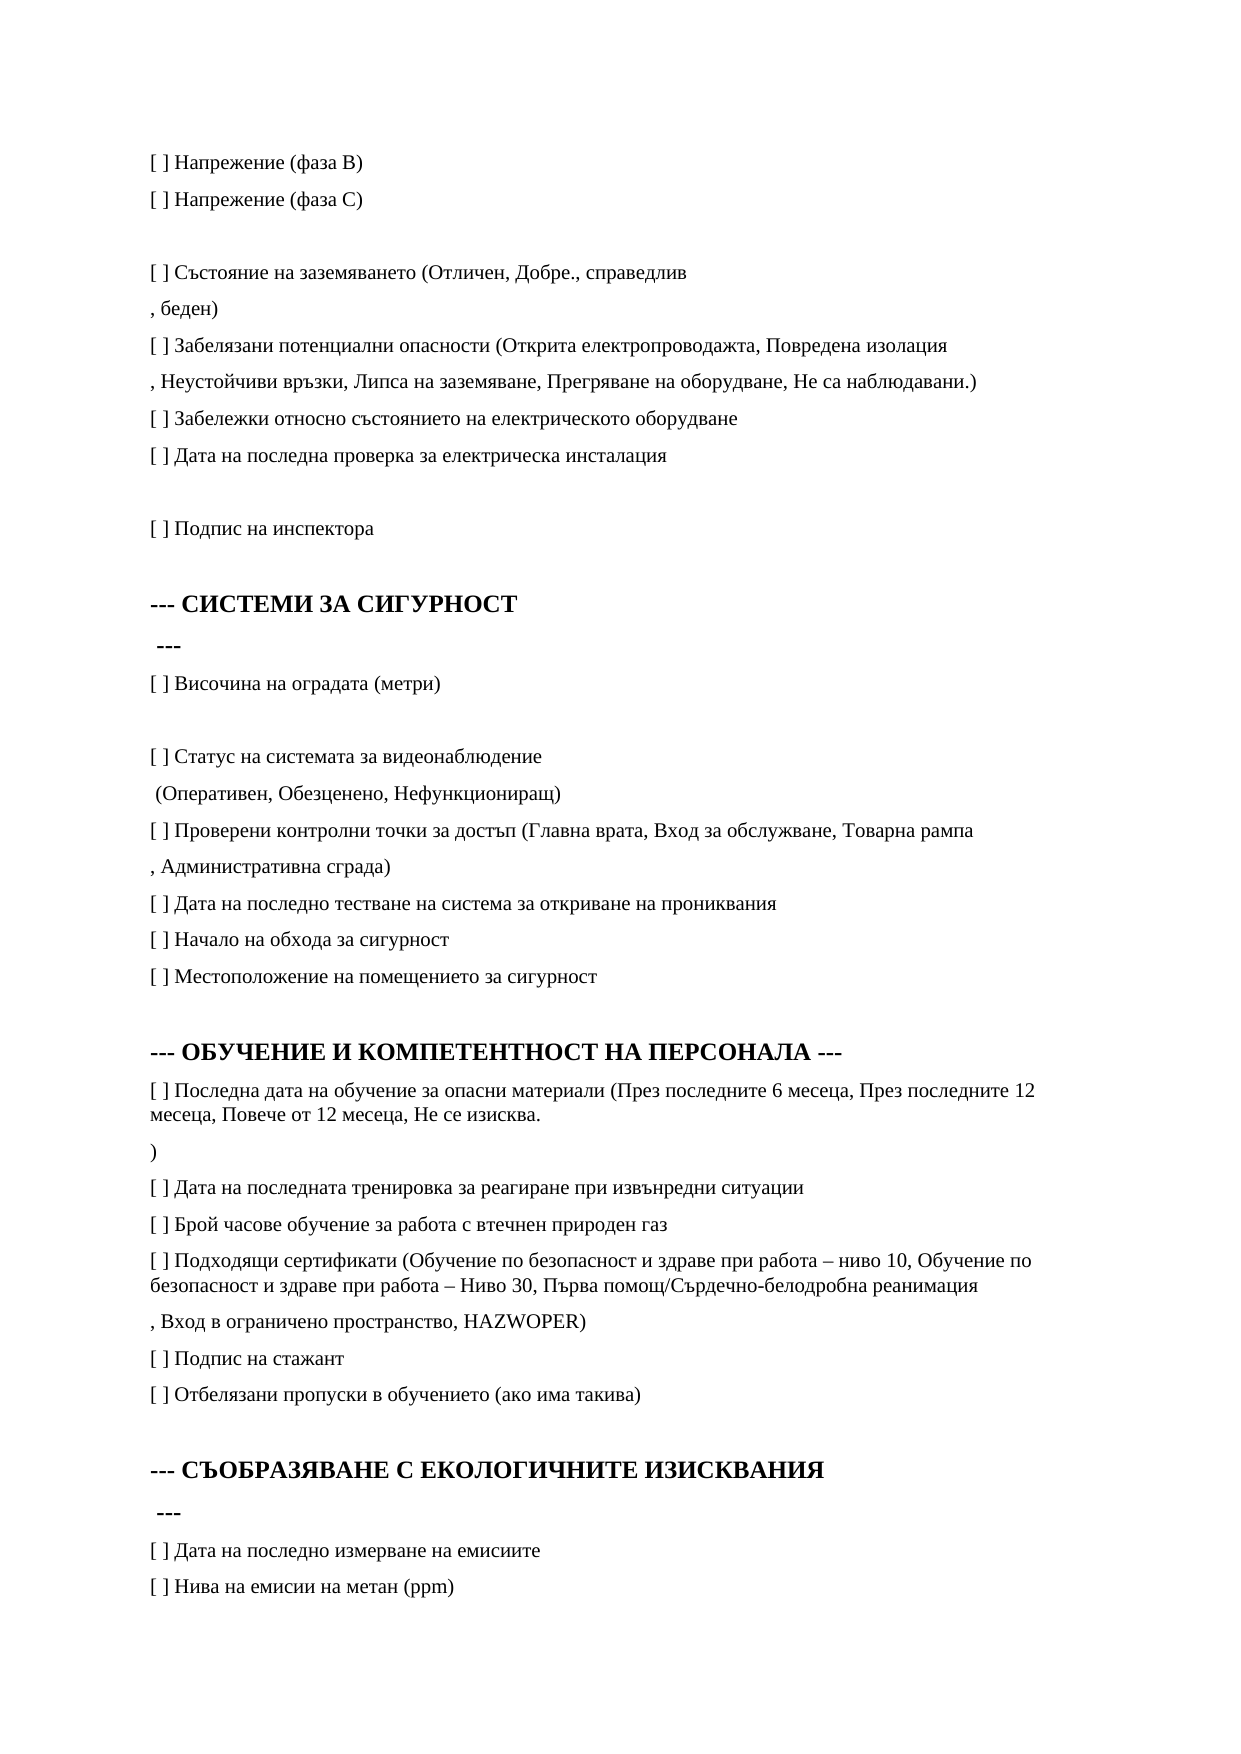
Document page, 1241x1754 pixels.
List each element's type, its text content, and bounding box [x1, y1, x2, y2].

text [ ] Височина на оградата (метри) [150, 671, 1090, 695]
text [ ] Дата на последно тестване на система за откриване на прониквания [150, 891, 1090, 915]
text --- ОБУЧЕНИЕ И КОМПЕТЕНТНОСТ НА ПЕРСОНАЛА --- [150, 1037, 1090, 1066]
text [ ] Дата на последната тренировка за реагиране при извънредни ситуации [150, 1175, 1090, 1199]
text [ ] Напрежение (фаза B) [150, 150, 1090, 174]
text [ ] Подходящи сертификати (Обучение по безопасност и здраве при работа – ниво 10, Обучение по безопасност и здраве при работа – Ниво 30, Първа помощ/Сърдечно-белодробна реанимация [150, 1248, 1090, 1297]
text [ ] Напрежение (фаза С) [150, 187, 1090, 211]
text --- СЪОБРАЗЯВАНЕ С ЕКОЛОГИЧНИТЕ ИЗИСКВАНИЯ [150, 1455, 1090, 1484]
text [ ] Отбелязани пропуски в обучението (ако има такива) [150, 1382, 1090, 1406]
text --- [150, 1497, 1090, 1525]
text [ ] Дата на последно измерване на емисиите [150, 1538, 1090, 1562]
text [ ] Нива на емисии на метан (ppm) [150, 1574, 1090, 1598]
text [ ] Подпис на инспектора [150, 516, 1090, 540]
text , Административна сграда) [150, 854, 1090, 878]
text --- [150, 630, 1090, 659]
text [ ] Местоположение на помещението за сигурност [150, 964, 1090, 988]
text [ ] Статус на системата за видеонаблюдение [150, 744, 1090, 768]
text [ ] Дата на последна проверка за електрическа инсталация [150, 442, 1090, 467]
text , Неустойчиви връзки, Липса на заземяване, Прегряване на оборудване, Не са наблюдавани.) [150, 369, 1090, 393]
text ) [150, 1139, 1090, 1163]
text (Оперативен, Обезценено, Нефункциониращ) [150, 781, 1090, 805]
text [ ] Забележки относно състоянието на електрическото оборудване [150, 406, 1090, 430]
text [ ] Начало на обхода за сигурност [150, 927, 1090, 951]
text [ ] Състояние на заземяването (Отличен, Добре., справедлив [150, 260, 1090, 284]
text [ ] Забелязани потенциални опасности (Открита електропроводажта, Повредена изолация [150, 333, 1090, 357]
text [ ] Последна дата на обучение за опасни материали (През последните 6 месеца, През последните 12 месеца, Повече от 12 месеца, Не се изисква. [150, 1078, 1090, 1126]
text , беден) [150, 296, 1090, 320]
text --- СИСТЕМИ ЗА СИГУРНОСТ [150, 589, 1090, 617]
text [ ] Подпис на стажант [150, 1346, 1090, 1370]
text , Вход в ограничено пространство, HAZWOPER) [150, 1309, 1090, 1333]
text [ ] Проверени контролни точки за достъп (Главна врата, Вход за обслужване, Товарна рампа [150, 817, 1090, 842]
text [ ] Брой часове обучение за работа с втечнен природен газ [150, 1212, 1090, 1236]
